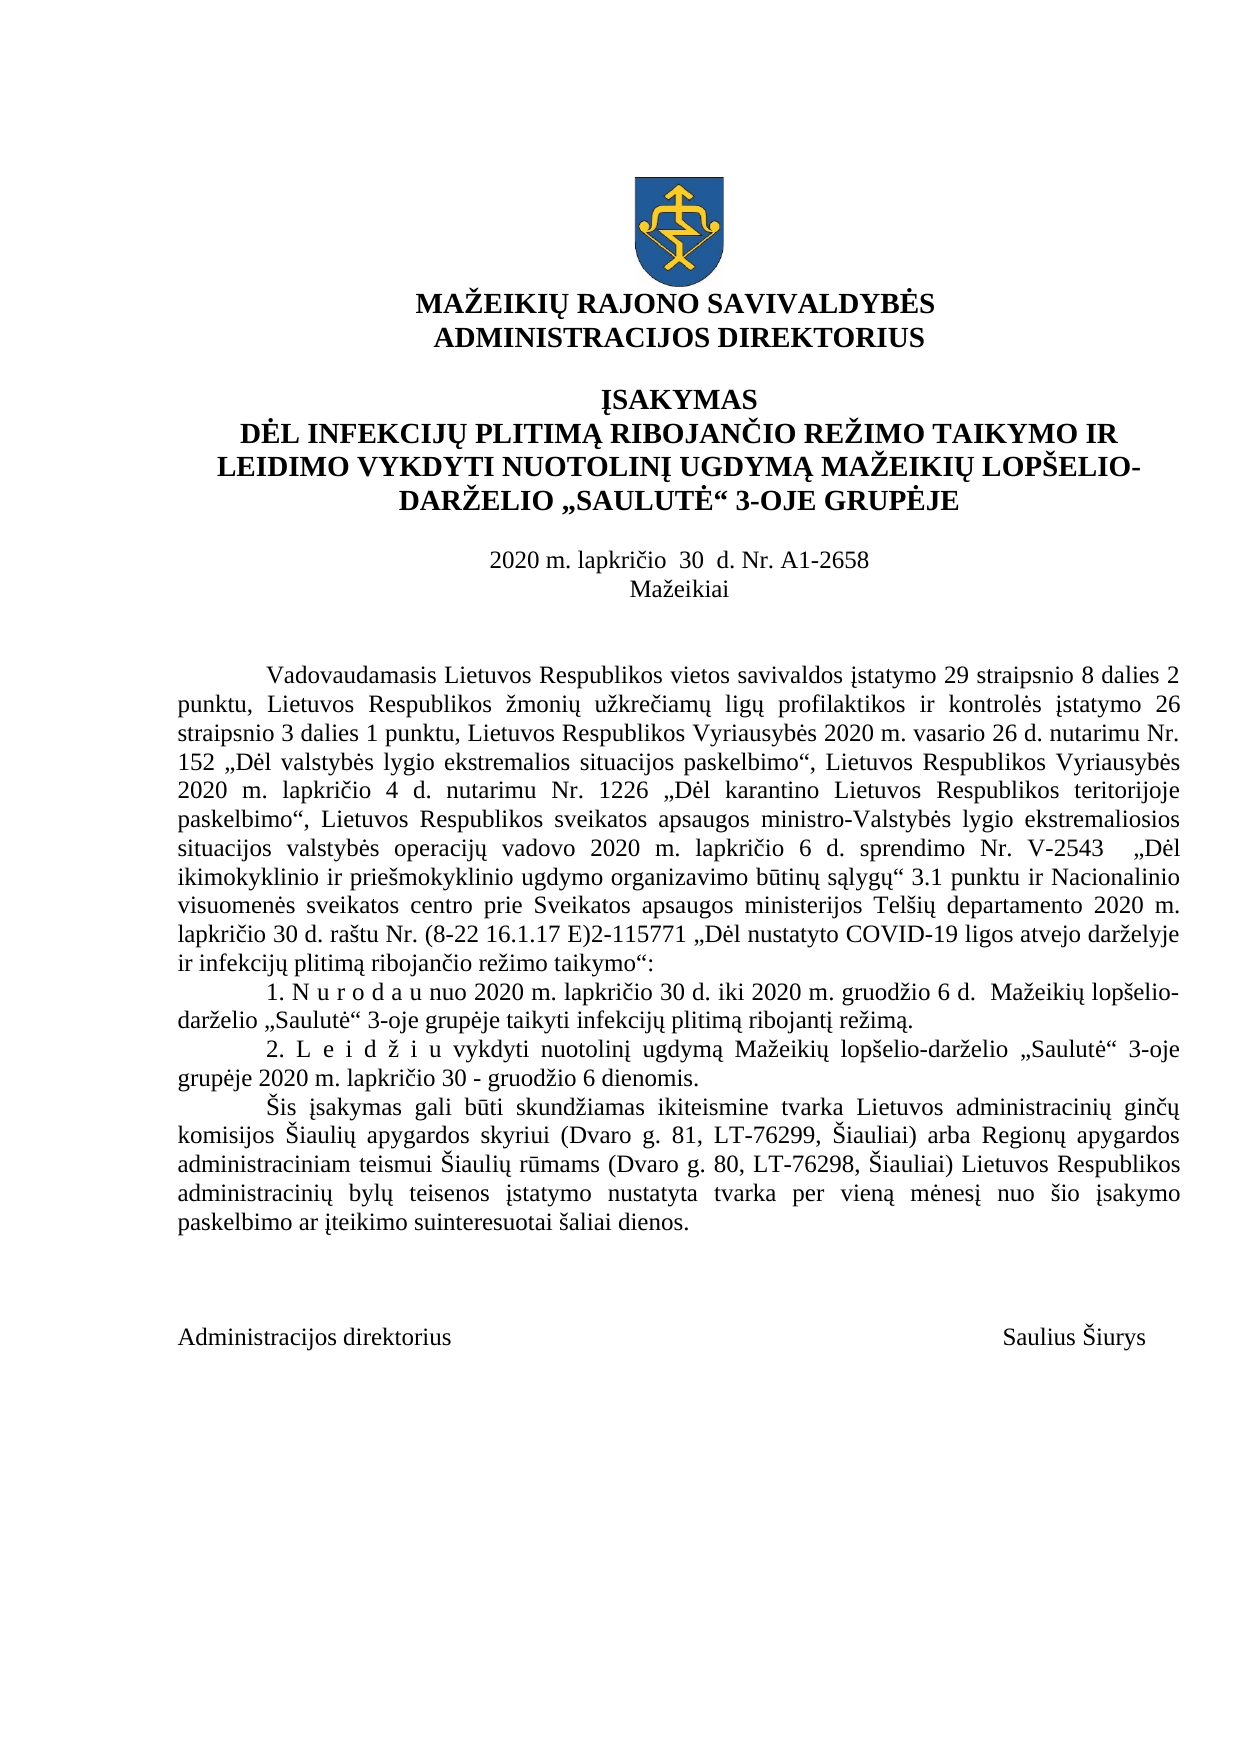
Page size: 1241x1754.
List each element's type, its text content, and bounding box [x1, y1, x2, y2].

text DĖL INFEKCIJŲ PLITIMĄ RIBOJANČIO REŽIMO TAIKYMO IR LEIDIMO VYKDYTI NUOTOLINĮ UGDYMĄ MAŽEIKIŲ LOPŠELIO- DARŽELIO „SAULUTĖ“ 3-OJE GRUPĖJE [177, 416, 1181, 517]
text Šis įsakymas gali būti skundžiamas ikiteismine tvarka Lietuvos administracinių ginčų komisijos Šiaulių apygardos skyriui (Dvaro g. 81, LT-76299, Šiauliai) arba Regionų apygardos administraciniam teismui Šiaulių rūmams (Dvaro g. 80, LT-76298, Šiauliai) Lietuvos Respublikos administracinių bylų teisenos įstatymo nustatyta tvarka per vieną mėnesį nuo šio įsakymo paskelbimo ar įteikimo suinteresuotai šaliai dienos. [177, 1092, 1181, 1235]
text Mažeikių rajono savivaldybės [177, 287, 1181, 320]
text 1. N u r o d a u nuo 2020 m. lapkričio 30 d. iki 2020 m. gruodžio 6 d. Mažeikių lopšelio- darželio „Saulutė“ 3-oje grupėje taikyti infekcijų plitimą ribojantį režimą. [177, 977, 1181, 1034]
text Administracijos direktorius Saulius Šiurys [177, 1322, 1181, 1350]
text Vadovaudamasis Lietuvos Respublikos vietos savivaldos įstatymo 29 straipsnio 8 dalies 2 punktu, Lietuvos Respublikos žmonių užkrečiamų ligų profilaktikos ir kontrolės įstatymo 26 straipsnio 3 dalies 1 punktu, Lietuvos Respublikos Vyriausybės 2020 m. vasario 26 d. nutarimu Nr. 152 „Dėl valstybės lygio ekstremalios situacijos paskelbimo“, Lietuvos Respublikos Vyriausybės 2020 m. lapkričio 4 d. nutarimu Nr. 1226 „Dėl karantino Lietuvos Respublikos teritorijoje paskelbimo“, Lietuvos Respublikos sveikatos apsaugos ministro-Valstybės lygio ekstremaliosios situacijos valstybės operacijų vadovo 2020 m. lapkričio 6 d. sprendimo Nr. V-2543 „Dėl ikimokyklinio ir priešmokyklinio ugdymo organizavimo būtinų sąlygų“ 3.1 punktu ir Nacionalinio visuomenės sveikatos centro prie Sveikatos apsaugos ministerijos Telšių departamento 2020 m. lapkričio 30 d. raštu Nr. (8-22 16.1.17 E)2-115771 „Dėl nustatyto COVID-19 ligos atvejo darželyje ir infekcijų plitimą ribojančio režimo taikymo“: [177, 660, 1181, 977]
text administraCIJOS DIREKTORIUS [177, 320, 1181, 354]
text Mažeikiai [177, 574, 1181, 603]
text 2020 m. lapkričio 30 d. Nr. A1-2658 [177, 545, 1181, 574]
text 2. L e i d ž i u vykdyti nuotolinį ugdymą Mažeikių lopšelio-darželio „Saulutė“ 3-oje grupėje 2020 m. lapkričio 30 - gruodžio 6 dienomis. [177, 1034, 1181, 1092]
text ĮSAKYMAS [177, 382, 1181, 416]
